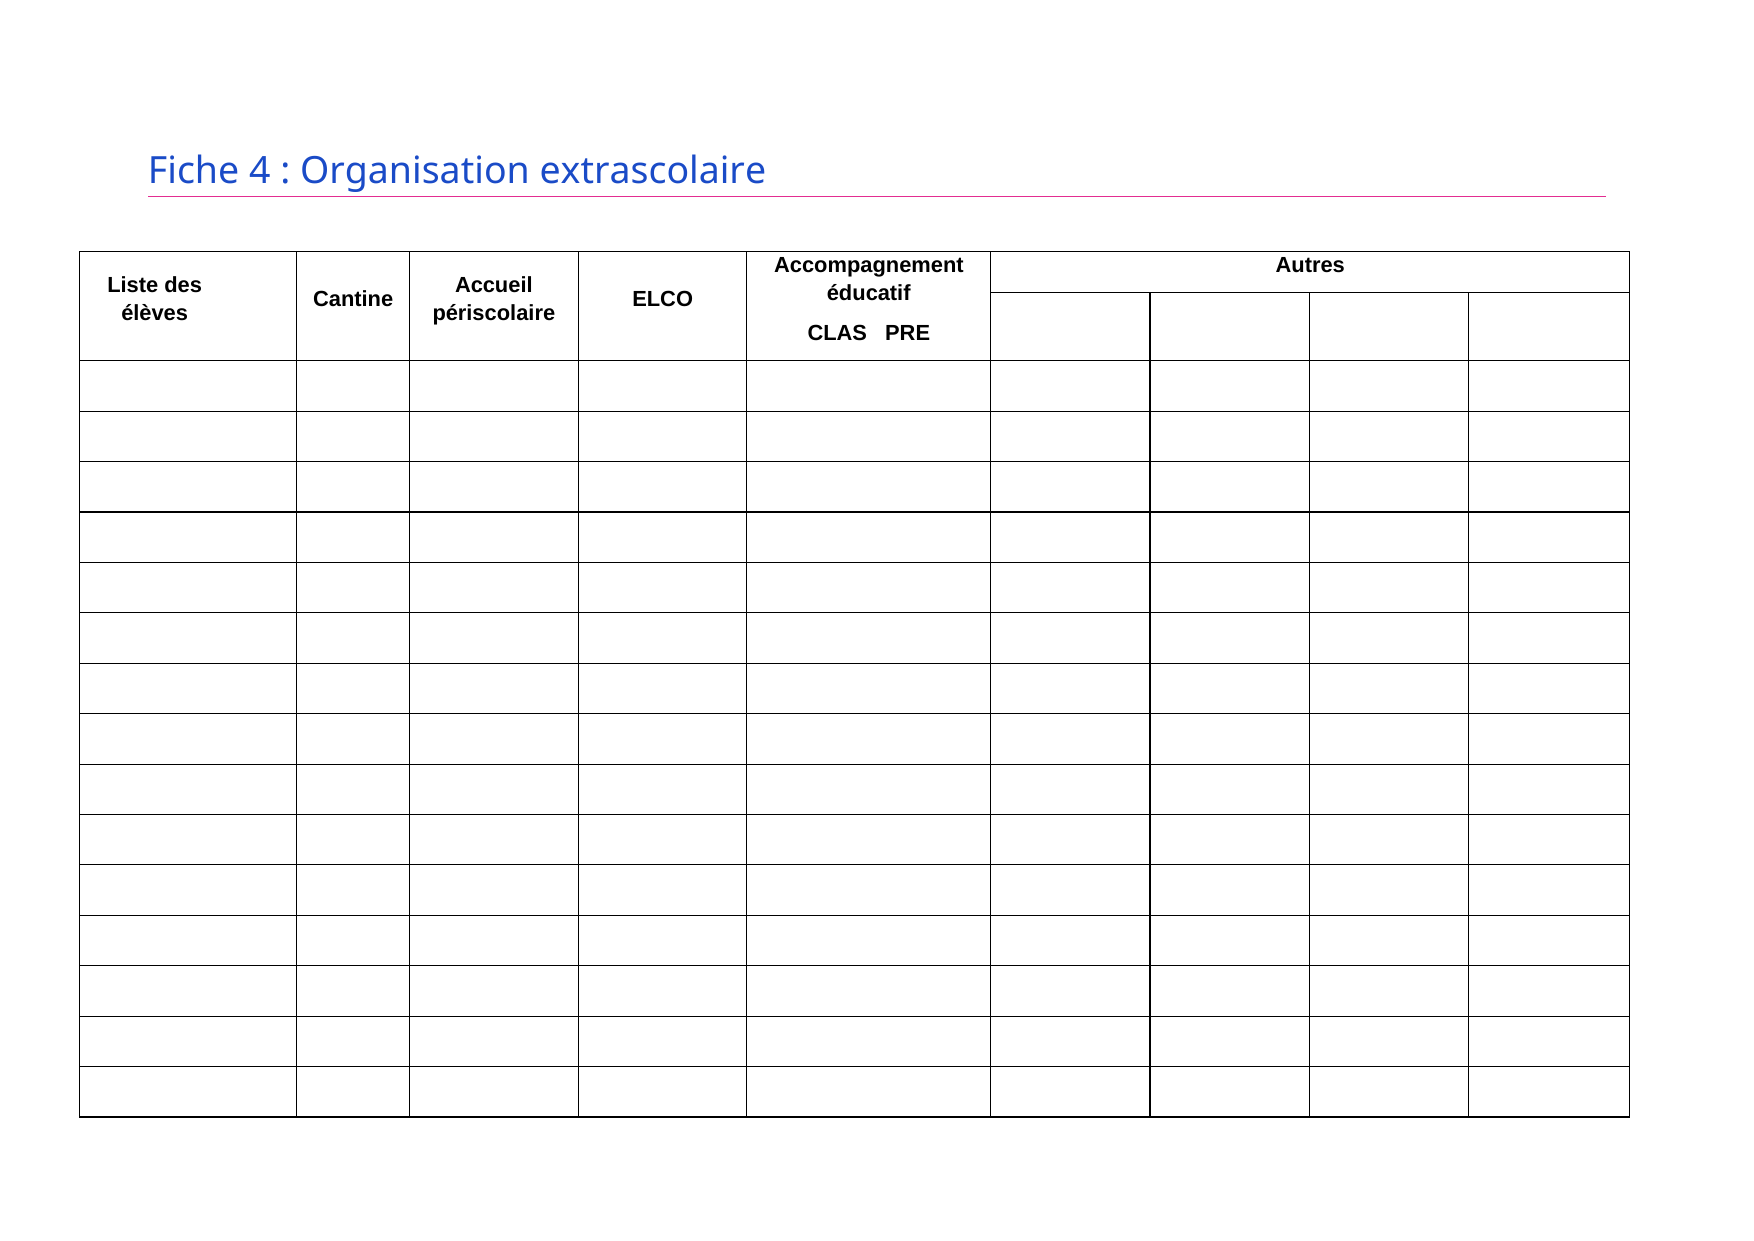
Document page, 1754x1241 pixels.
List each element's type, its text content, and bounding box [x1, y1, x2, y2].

table_cell [1151, 765, 1309, 814]
table_cell [297, 664, 409, 713]
table_cell [579, 412, 746, 461]
table_cell [1151, 966, 1309, 1016]
table_cell [747, 865, 990, 915]
table_cell [991, 462, 1149, 511]
table_cell [1151, 714, 1309, 763]
table_cell [1151, 1017, 1309, 1066]
table_cell [297, 563, 409, 612]
table_cell [747, 462, 990, 511]
table_cell [297, 613, 409, 663]
table_cell [747, 1067, 990, 1116]
table_cell [80, 1067, 296, 1116]
table_cell [410, 916, 578, 965]
subtitle Fiche 4 : Organisation extrascolaire [148, 143, 1606, 196]
table_cell [410, 613, 578, 663]
table_cell [410, 765, 578, 814]
table_cell [1151, 513, 1309, 562]
table_cell [991, 865, 1149, 915]
table_cell [410, 966, 578, 1016]
table_cell [579, 765, 746, 814]
table_cell [579, 361, 746, 411]
table_cell [579, 613, 746, 663]
table_header Accueil périscolaire [410, 252, 578, 360]
table_cell [80, 815, 296, 864]
table_cell [1310, 1017, 1468, 1066]
table_cell [297, 916, 409, 965]
table_cell [991, 1017, 1149, 1066]
table_cell [80, 865, 296, 915]
table_cell [747, 1017, 990, 1066]
table_cell [1469, 412, 1629, 461]
table_cell [1310, 361, 1468, 411]
table_cell [410, 714, 578, 763]
table_cell [747, 361, 990, 411]
table_cell [991, 293, 1149, 360]
table_header Liste des élèves [80, 252, 296, 360]
table_cell [579, 513, 746, 562]
table_cell [1469, 714, 1629, 763]
table_cell [747, 412, 990, 461]
table_cell [1151, 916, 1309, 965]
table_cell [991, 613, 1149, 663]
table_cell [991, 916, 1149, 965]
table_cell [80, 462, 296, 511]
table_cell [1469, 664, 1629, 713]
table_cell [297, 1067, 409, 1116]
table_cell [297, 714, 409, 763]
table_cell [410, 361, 578, 411]
table_cell [1310, 916, 1468, 965]
table_cell [991, 815, 1149, 864]
table_header Cantine [297, 252, 409, 360]
table_cell [747, 563, 990, 612]
table_cell [747, 815, 990, 864]
table_cell [80, 361, 296, 411]
table_cell [1469, 765, 1629, 814]
table_cell [297, 513, 409, 562]
table_header Accompagnement éducatif CLAS PRE [747, 252, 990, 360]
table_cell [747, 966, 990, 1016]
table_cell [579, 563, 746, 612]
table_cell [297, 815, 409, 864]
table_cell [1310, 462, 1468, 511]
table_cell [1151, 412, 1309, 461]
table_cell [1469, 1067, 1629, 1116]
table_cell [1469, 462, 1629, 511]
table_cell [1310, 563, 1468, 612]
table_cell [1469, 613, 1629, 663]
table_cell [1469, 865, 1629, 915]
table_cell [1469, 966, 1629, 1016]
table_cell [1310, 765, 1468, 814]
table_cell [1469, 563, 1629, 612]
table_cell [297, 462, 409, 511]
table_cell [80, 563, 296, 612]
table_cell [80, 513, 296, 562]
table_cell [1469, 293, 1629, 360]
table_cell [579, 1017, 746, 1066]
table_cell [80, 664, 296, 713]
table_cell [80, 916, 296, 965]
table_cell [991, 563, 1149, 612]
table_cell [80, 1017, 296, 1066]
table_cell [1469, 815, 1629, 864]
table_cell [297, 1017, 409, 1066]
table_cell [747, 916, 990, 965]
table_header ELCO [579, 252, 746, 360]
table_cell [1310, 664, 1468, 713]
table_cell [747, 765, 990, 814]
table_cell [410, 1017, 578, 1066]
table_cell [747, 664, 990, 713]
table_cell [991, 1067, 1149, 1116]
table_cell [579, 462, 746, 511]
table_cell [991, 361, 1149, 411]
table_cell [747, 613, 990, 663]
table_cell [297, 966, 409, 1016]
table_cell [991, 714, 1149, 763]
table_cell [1151, 563, 1309, 612]
table_cell [1469, 916, 1629, 965]
table_cell [410, 664, 578, 713]
table_cell [80, 613, 296, 663]
table_cell [80, 412, 296, 461]
table_cell [1151, 664, 1309, 713]
table_cell [1151, 462, 1309, 511]
table_cell [1310, 865, 1468, 915]
table_cell [1469, 513, 1629, 562]
table_cell [1310, 513, 1468, 562]
table_cell [579, 664, 746, 713]
table_cell [1310, 1067, 1468, 1116]
table_cell [1310, 966, 1468, 1016]
table_cell [991, 412, 1149, 461]
table_cell [80, 765, 296, 814]
table_cell [1151, 361, 1309, 411]
table_cell [991, 664, 1149, 713]
table_cell [297, 361, 409, 411]
table_cell [297, 765, 409, 814]
table_cell [579, 916, 746, 965]
table_cell [410, 412, 578, 461]
table_cell [1469, 1017, 1629, 1066]
table_cell [1151, 865, 1309, 915]
table_cell [410, 513, 578, 562]
table_cell [410, 815, 578, 864]
table_cell [579, 1067, 746, 1116]
table_cell [1151, 1067, 1309, 1116]
table_cell [80, 714, 296, 763]
table_cell [410, 462, 578, 511]
table_cell [1310, 714, 1468, 763]
table_cell [579, 714, 746, 763]
table_cell [410, 865, 578, 915]
table_cell [747, 513, 990, 562]
table_cell [297, 865, 409, 915]
table_cell [991, 513, 1149, 562]
table_cell [410, 1067, 578, 1116]
table_cell [991, 765, 1149, 814]
table_cell [1310, 613, 1468, 663]
table_cell [1151, 293, 1309, 360]
table_cell [747, 714, 990, 763]
table_cell [1151, 613, 1309, 663]
table_cell [297, 412, 409, 461]
table_cell [991, 966, 1149, 1016]
table_cell [579, 966, 746, 1016]
table_cell [579, 815, 746, 864]
table_cell [80, 966, 296, 1016]
table_cell [1310, 412, 1468, 461]
table_cell [1310, 815, 1468, 864]
table_cell [1310, 293, 1468, 360]
table_cell [1151, 815, 1309, 864]
table_header Autres [991, 252, 1629, 292]
table_cell [410, 563, 578, 612]
table_cell [1469, 361, 1629, 411]
table_cell [579, 865, 746, 915]
